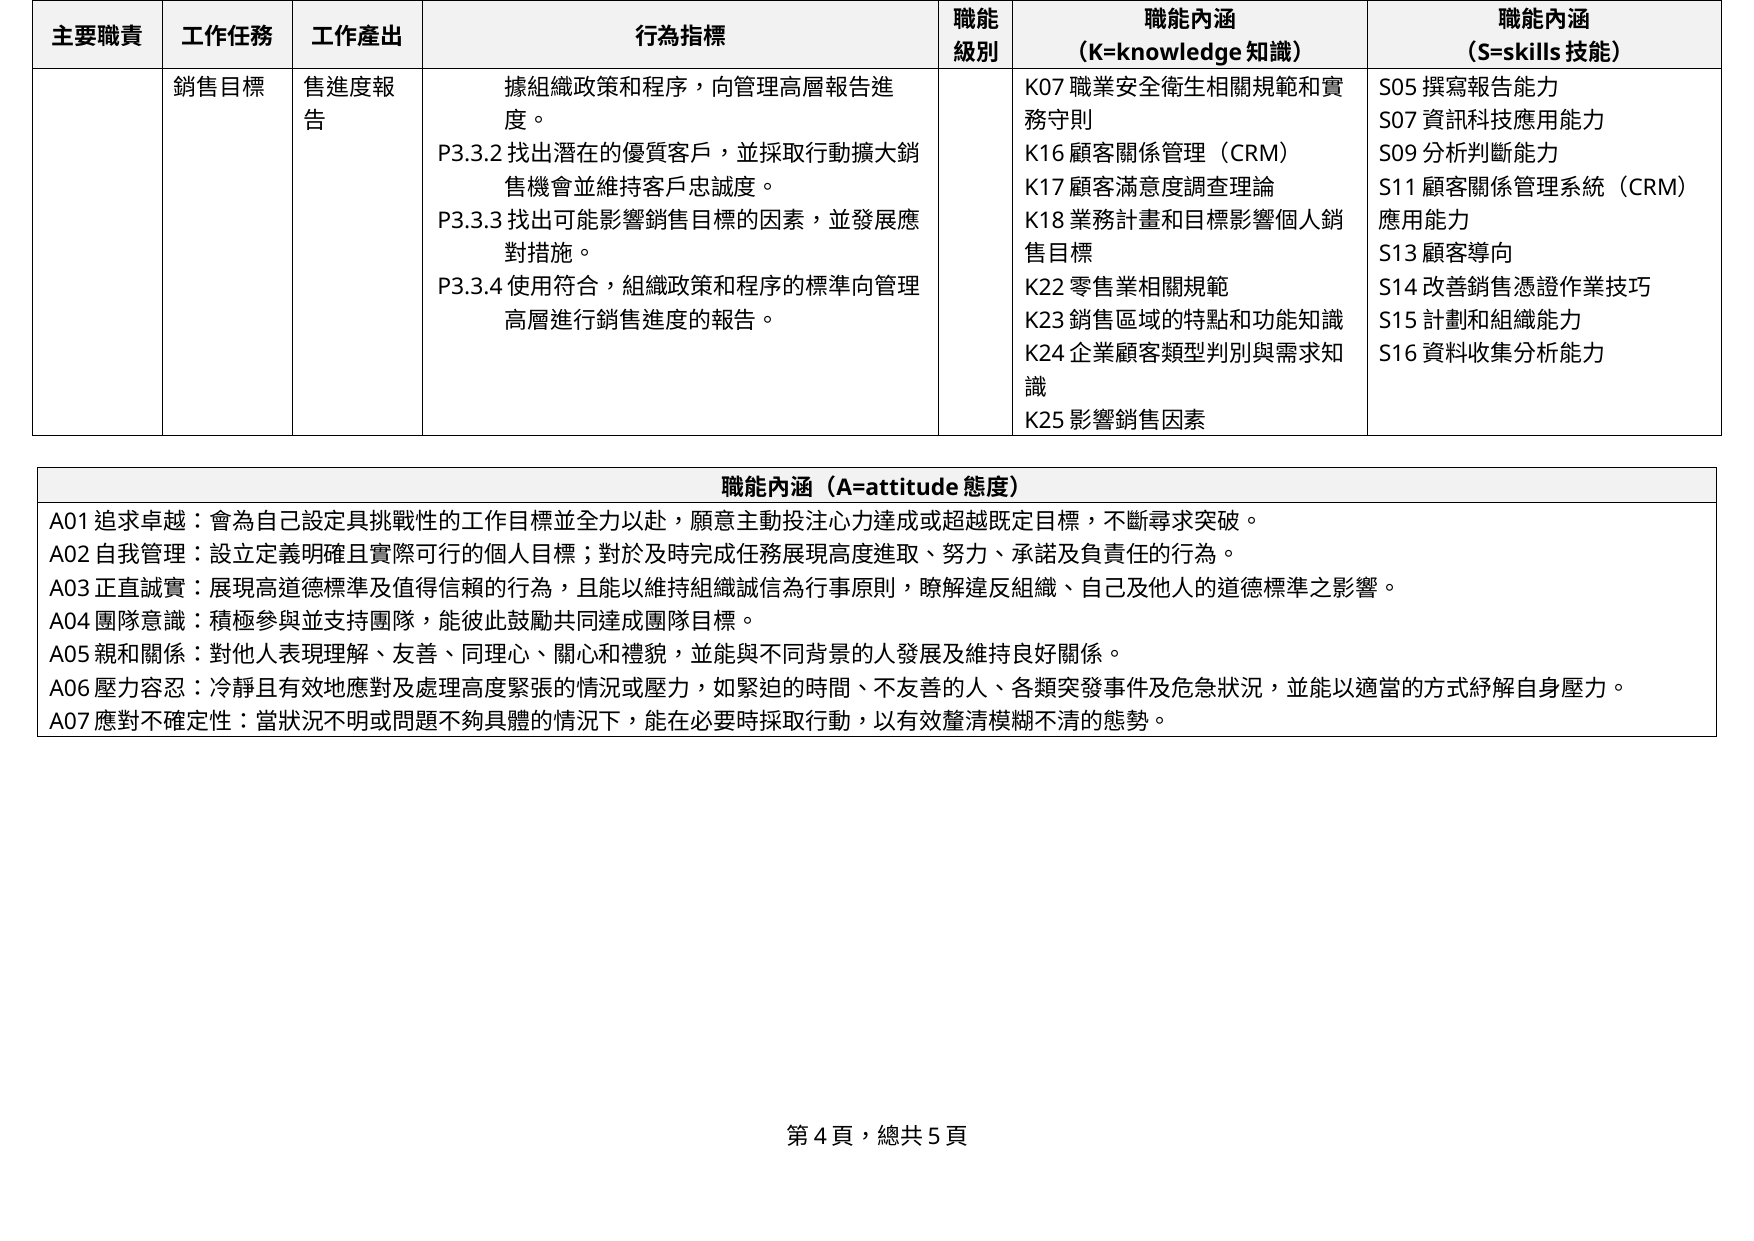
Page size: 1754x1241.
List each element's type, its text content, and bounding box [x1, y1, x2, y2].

table_cell 據組織政策和程序，向管理高層報告進度。 P3.3.2找出潛在的優質客戶，並採取行動擴大銷售機會並維持客戶忠誠度。 P3.3.3找出可能影響銷售目標的因素，並發展應對措施。 P3.3.4使用符合，組織政策和程序的標準向管理高層進行銷售進度的報告。 [423, 69, 938, 435]
table_header 行為指標 [423, 1, 938, 68]
table_cell [939, 69, 1012, 435]
table_cell 售進度報告 [293, 69, 422, 435]
table_header 工作產出 [293, 1, 422, 68]
table_header 職能內涵 （S=skills技能） [1368, 1, 1721, 68]
table_cell 銷售目標 [163, 69, 292, 435]
table_header 職能級別 [939, 1, 1012, 68]
table_header 工作任務 [163, 1, 292, 68]
table_cell S05撰寫報告能力 S07資訊科技應用能力 S09分析判斷能力 S11顧客關係管理系統（CRM）應用能力 S13顧客導向 S14改善銷售憑證作業技巧 S15計劃和組織能力 S16資料收集分析能力 [1368, 69, 1721, 435]
table_header 主要職責 [33, 1, 162, 68]
table_cell A01追求卓越：會為自己設定具挑戰性的工作目標並全力以赴，願意主動投注心力達成或超越既定目標，不斷尋求突破。 A02自我管理：設立定義明確且實際可行的個人目標；對於及時完成任務展現高度進取、努力、承諾及負責任的行為。 A03正直誠實：展現高道德標準及值得信賴的行為，且能以維持組織誠信為行事原則，瞭解違反組織、自己及他人的道德標準之影響。 A04團隊意識：積極參與並支持團隊，能彼此鼓勵共同達成團隊目標。 A05親和關係：對他人表現理解、友善、同理心、關心和禮貌，並能與不同背景的人發展及維持良好關係。 A06壓力容忍：冷靜且有效地應對及處理高度緊張的情況或壓力，如緊迫的時間、不友善的人、各類突發事件及危急狀況，並能以適當的方式紓解自身壓力。 A07應對不確定性：當狀況不明或問題不夠具體的情況下，能在必要時採取行動，以有效釐清模糊不清的態勢。 [38, 503, 1716, 736]
table_cell K07職業安全衛生相關規範和實務守則 K16顧客關係管理（CRM） K17顧客滿意度調查理論 K18業務計畫和目標影響個人銷售目標 K22零售業相關規範 K23銷售區域的特點和功能知識 K24企業顧客類型判別與需求知識 K25影響銷售因素 [1013, 69, 1367, 435]
table_cell [33, 69, 162, 435]
table_header 職能內涵 （K=knowledge知識） [1013, 1, 1367, 68]
table_header 職能內涵（A=attitude態度） [38, 468, 1716, 502]
